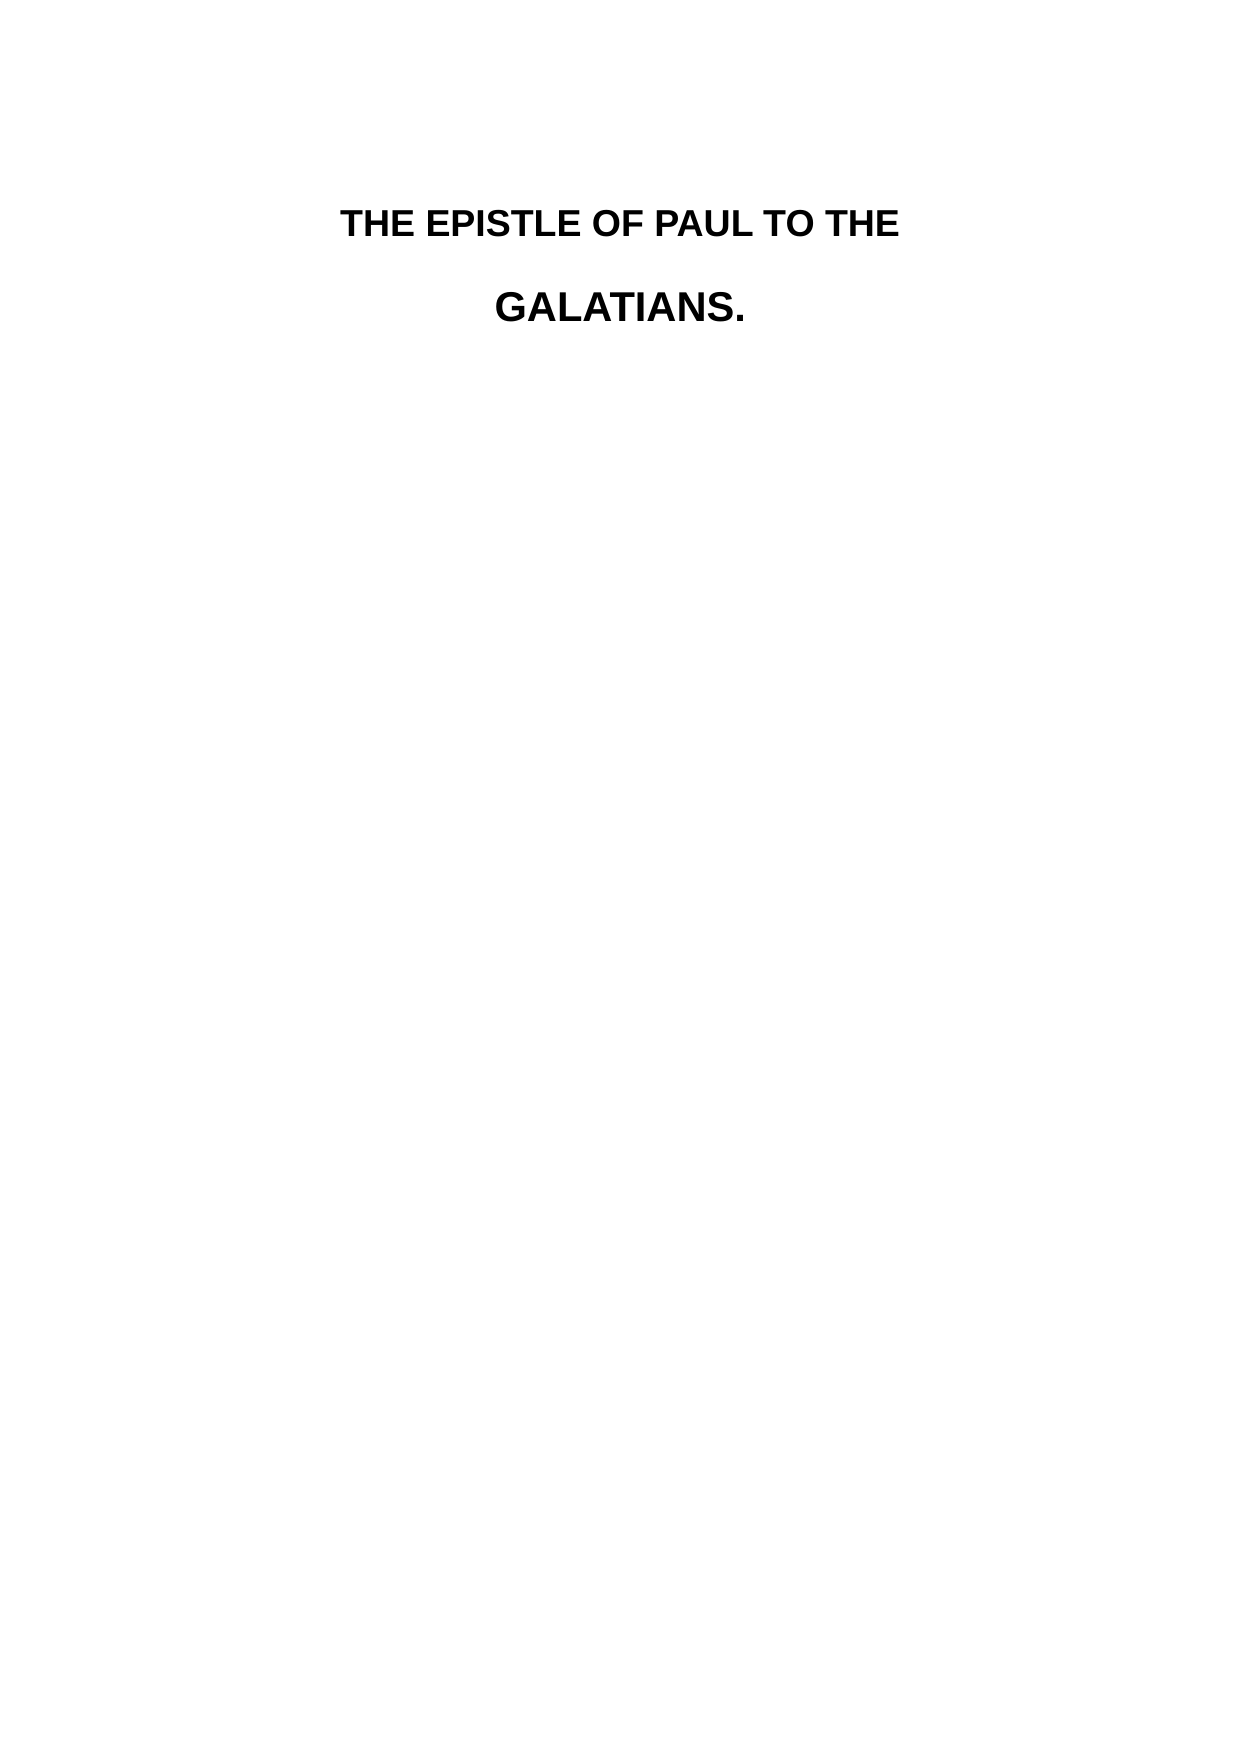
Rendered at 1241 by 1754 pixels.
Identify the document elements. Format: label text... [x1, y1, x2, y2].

title GALATIANS. [118, 282, 1122, 330]
title THE EPISTLE OF PAUL TO THE [118, 201, 1122, 244]
